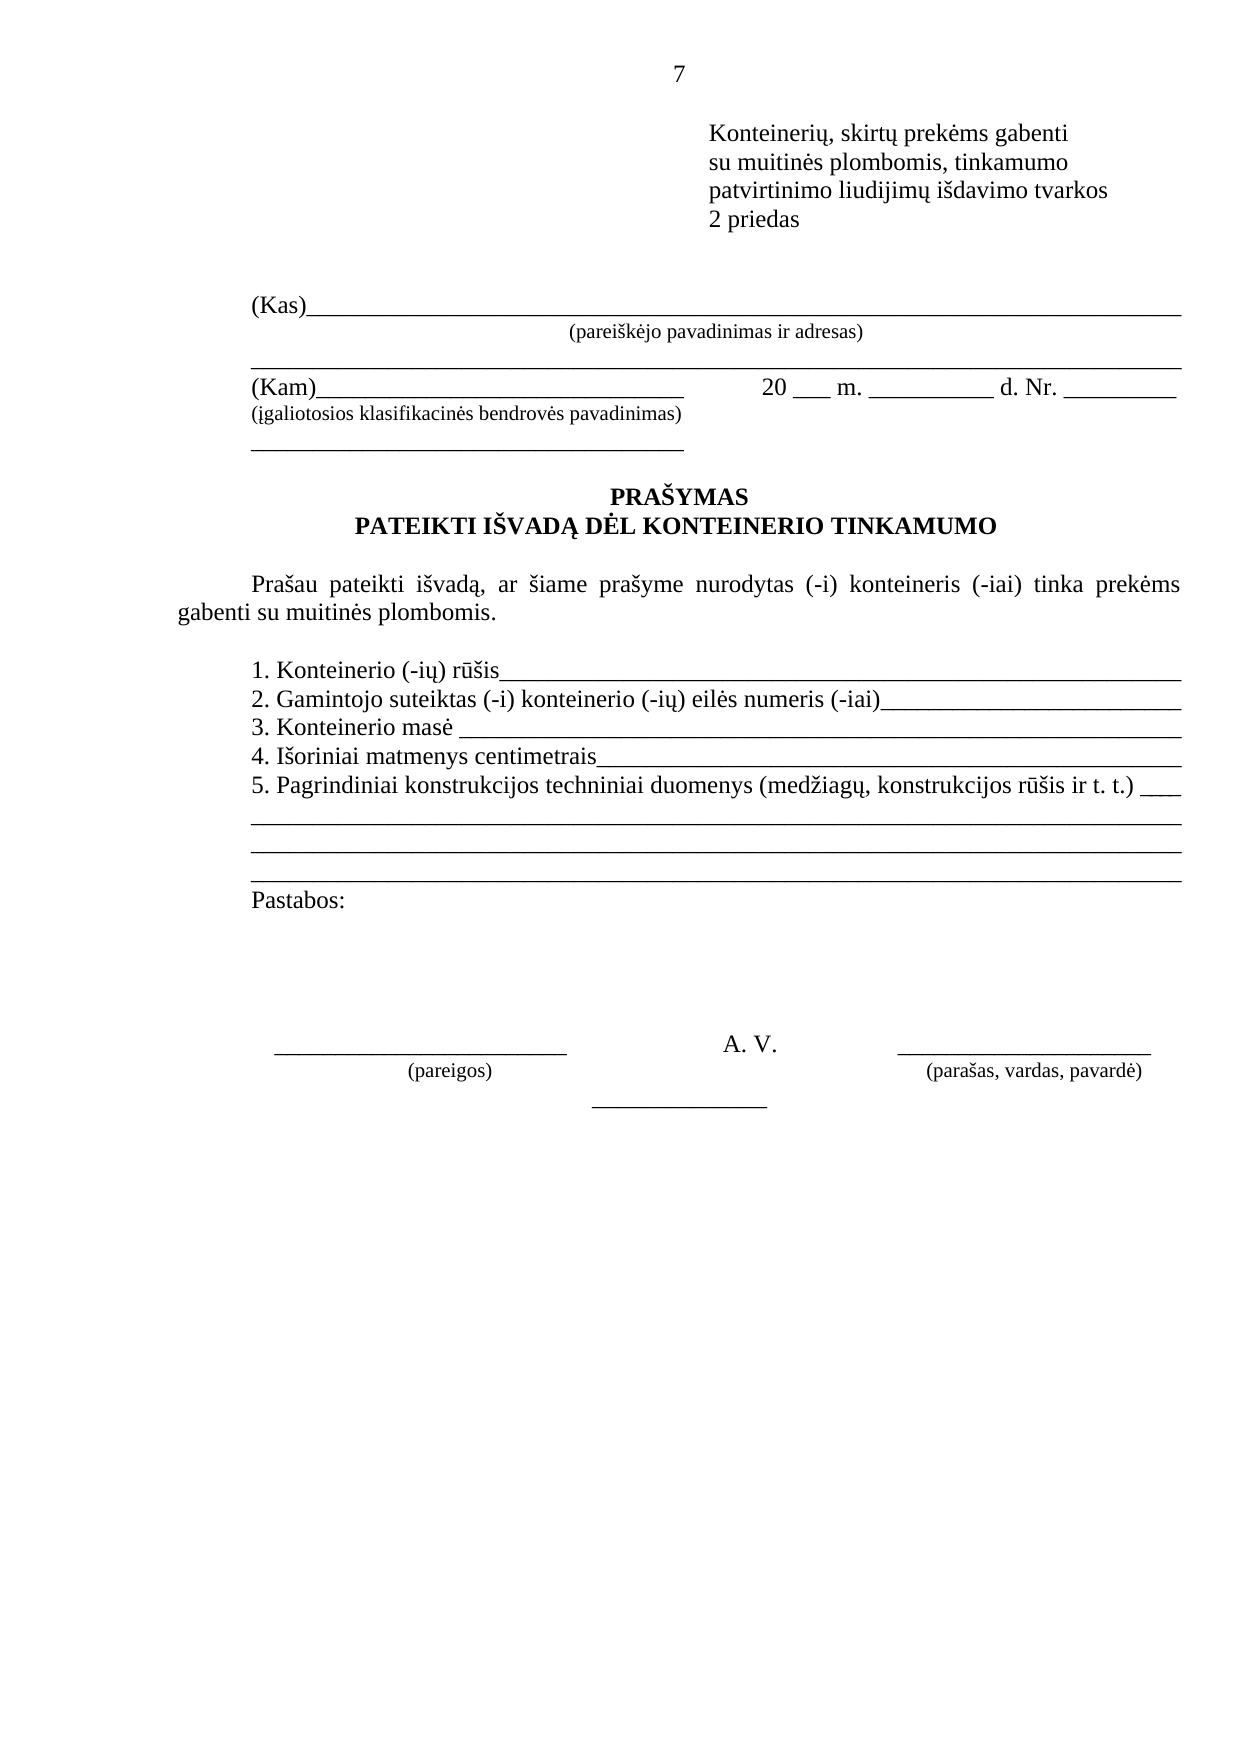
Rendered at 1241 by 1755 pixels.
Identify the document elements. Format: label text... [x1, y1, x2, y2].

text (įgaliotosios klasifikacinės bendrovės pavadinimas) [177, 401, 1181, 425]
text Konteinerių, skirtų prekėms gabenti [709, 118, 1181, 147]
text Pastabos: [177, 885, 1181, 914]
text ______________ [177, 1082, 1181, 1110]
text PRAŠYMAS [177, 482, 1181, 511]
text su muitinės plombomis, tinkamumo [177, 147, 1181, 176]
text (Kam) 20 ___ m. __________ d. Nr. _________ [177, 372, 1181, 401]
text A. V. [177, 1029, 1181, 1057]
text (Kas) [177, 291, 1181, 319]
text (pareigos) (parašas, vardas, pavardė) [177, 1057, 1181, 1082]
text 4. Išoriniai matmenys centimetrais [177, 741, 1181, 770]
text 2 priedas [177, 204, 1181, 233]
text 1. Konteinerio (-ių) rūšis [177, 655, 1181, 684]
text 2. Gamintojo suteiktas (-i) konteinerio (-ių) eilės numeris (-iai) [177, 684, 1181, 712]
text 3. Konteinerio masė [177, 712, 1181, 741]
text 5. Pagrindiniai konstrukcijos techniniai duomenys (medžiagų, konstrukcijos rūšis ir t. t.) [177, 770, 1181, 799]
text patvirtinimo liudijimų išdavimo tvarkos [177, 176, 1181, 204]
text Prašau pateikti išvadą, ar šiame prašyme nurodytas (-i) konteineris (-iai) tinka prekėms gabenti su muitinės plombomis. [177, 569, 1181, 626]
text PATEIKTI IŠVADĄ DĖL KONTEINERIO TINKAMUMO [177, 511, 1181, 540]
text (pareiškėjo pavadinimas ir adresas) [177, 319, 1181, 343]
